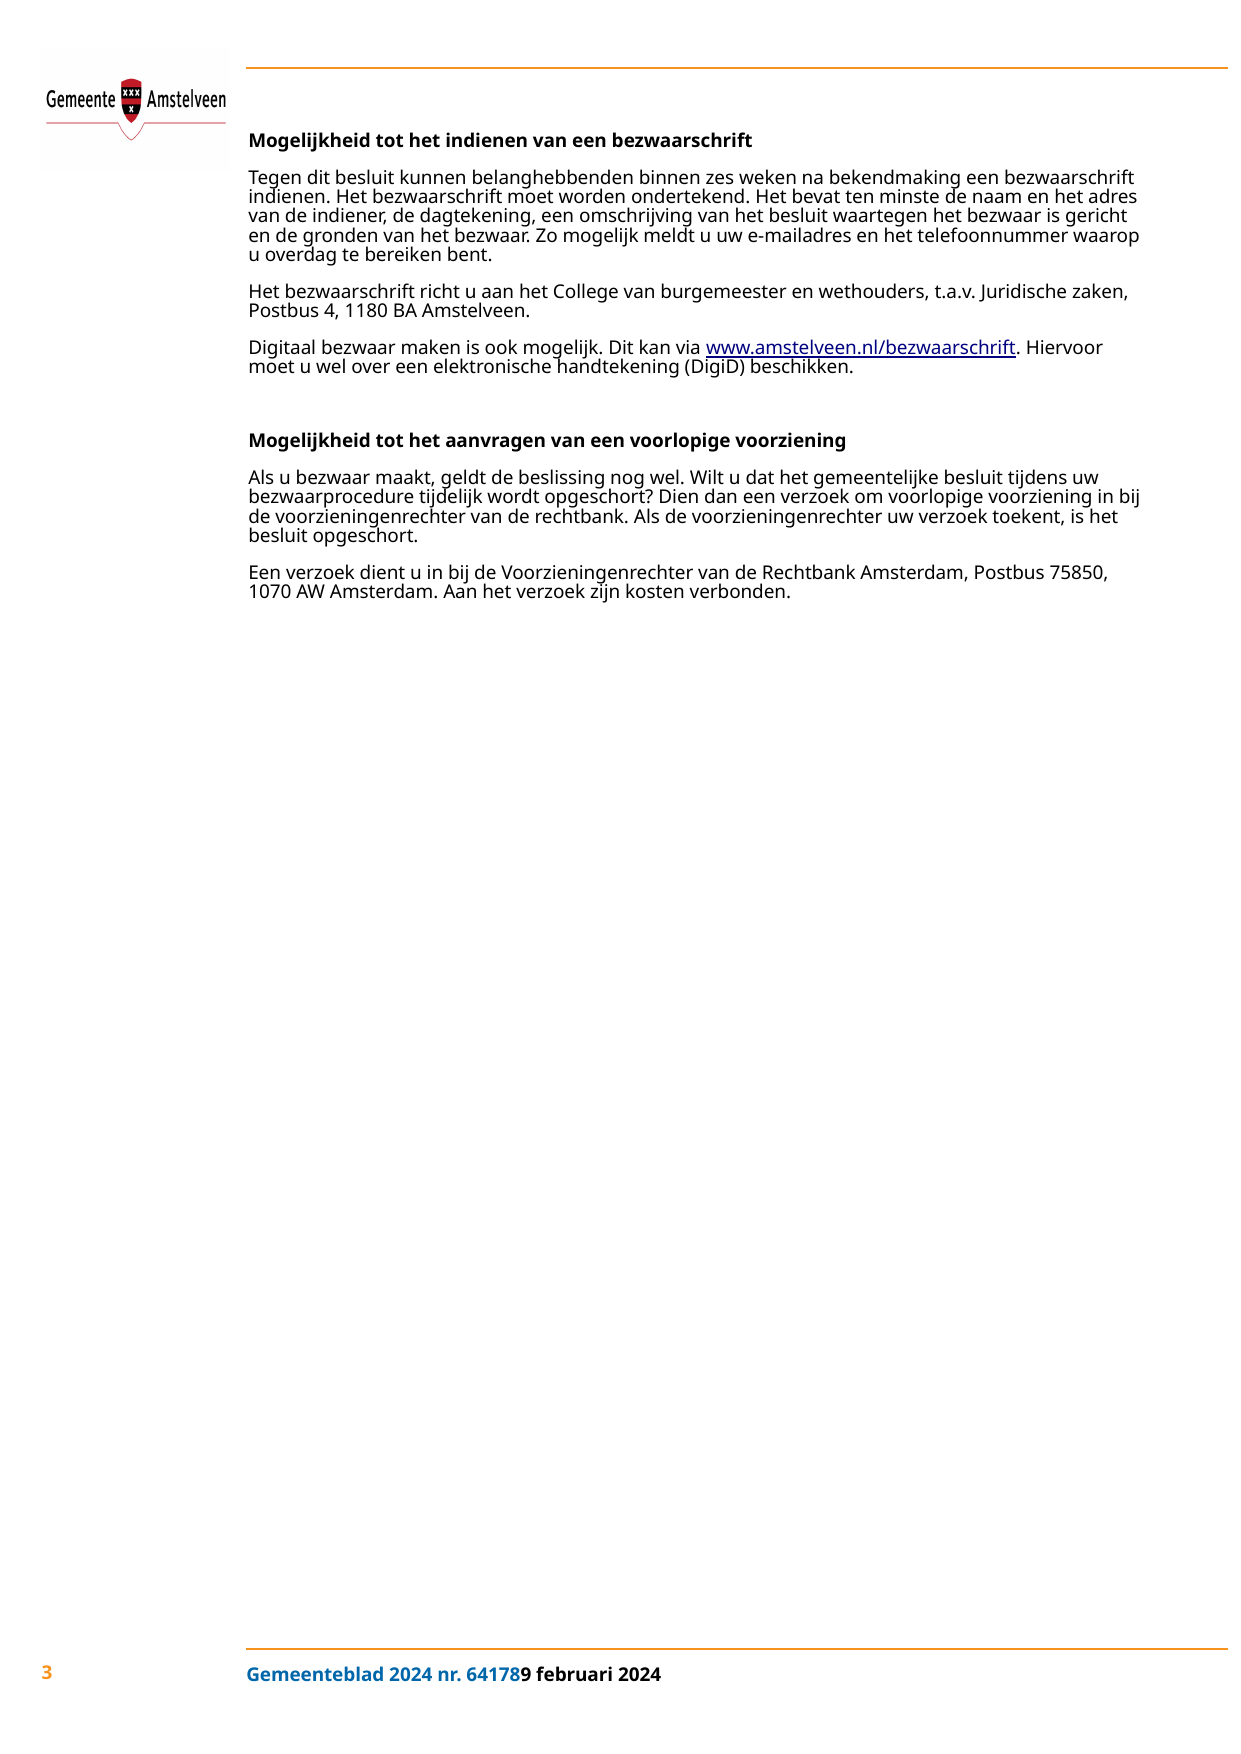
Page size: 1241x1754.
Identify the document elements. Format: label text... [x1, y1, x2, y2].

text Tegen dit besluit kunnen belanghebbenden binnen zes weken na bekendmaking een bezwaarschrift indienen. Het bezwaarschrift moet worden ondertekend. Het bevat ten minste de naam en het adres van de indiener, de dagtekening, een omschrijving van het besluit waartegen het bezwaar is gericht en de gronden van het bezwaar. Zo mogelijk meldt u uw e-mailadres en het telefoonnummer waarop u overdag te bereiken bent. [248, 169, 1152, 265]
picture [41, 47, 231, 172]
text Het bezwaarschrift richt u aan het College van burgemeester en wethouders, t.a.v. Juridische zaken, Postbus 4, 1180 BA Amstelveen. [248, 283, 1152, 321]
text Digitaal bezwaar maken is ook mogelijk. Dit kan via www.amstelveen.nl/bezwaarschrift. Hiervoor moet u wel over een elektronische handtekening (DigiD) beschikken. [248, 339, 1152, 378]
text Mogelijkheid tot het aanvragen van een voorlopige voorziening [248, 432, 1152, 452]
text Als u bezwaar maakt, geldt de beslissing nog wel. Wilt u dat het gemeentelijke besluit tijdens uw bezwaarprocedure tijdelijk wordt opgeschort? Dien dan een verzoek om voorlopige voorziening in bij de voorzieningenrechter van de rechtbank. Als de voorzieningenrechter uw verzoek toekent, is het besluit opgeschort. [248, 469, 1152, 546]
text Een verzoek dient u in bij de Voorzieningenrechter van de Rechtbank Amsterdam, Postbus 75850, 1070 AW Amsterdam. Aan het verzoek zijn kosten verbonden. [248, 564, 1152, 603]
text Mogelijkheid tot het indienen van een bezwaarschrift [248, 132, 1152, 151]
